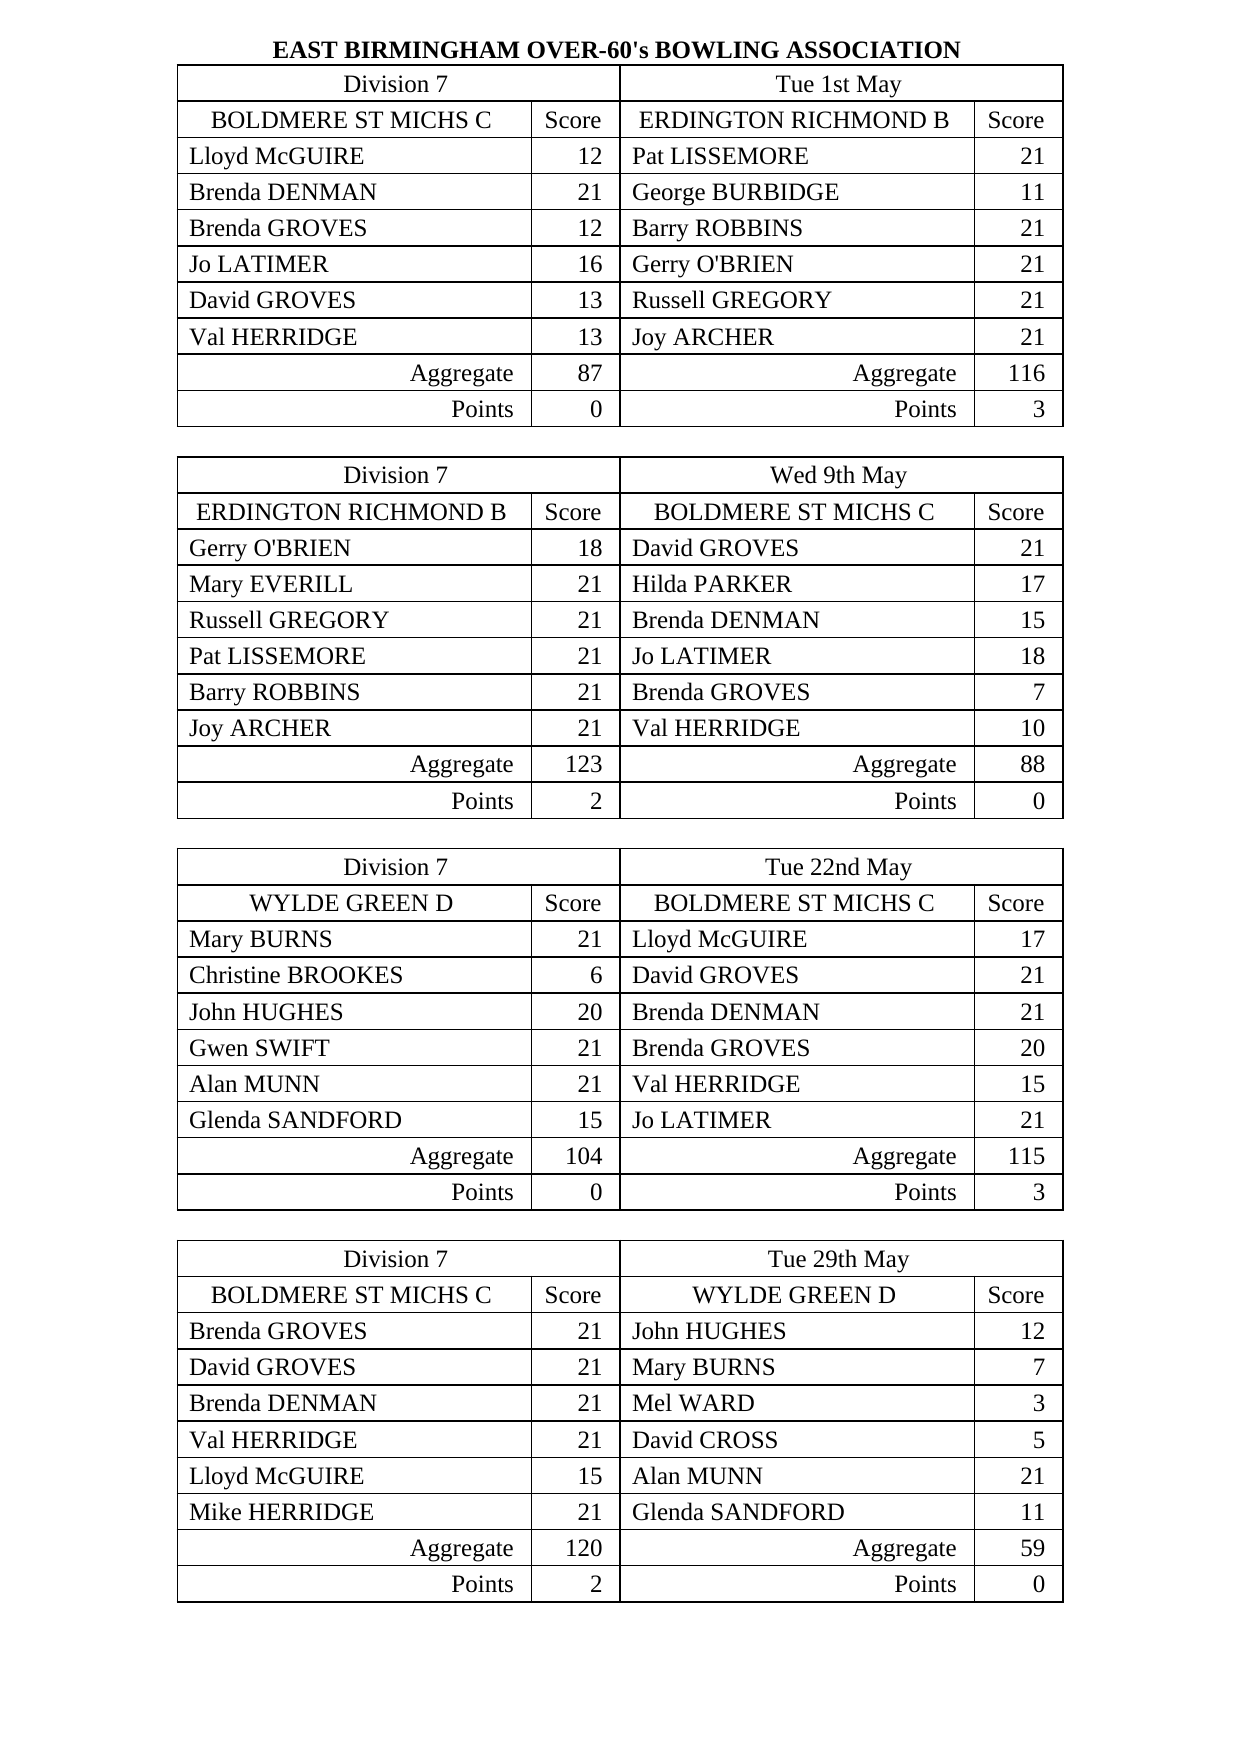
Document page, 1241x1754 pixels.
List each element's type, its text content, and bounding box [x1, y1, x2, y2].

table_cell 21 [532, 566, 619, 601]
table_cell Brenda GROVES [621, 675, 974, 709]
table_cell 11 [975, 1494, 1062, 1529]
table_cell Mel WARD [621, 1386, 974, 1420]
table_cell 21 [532, 1422, 619, 1456]
table_cell Mary BURNS [178, 922, 531, 956]
table_cell Glenda SANDFORD [178, 1102, 531, 1137]
table_cell Jo LATIMER [621, 638, 974, 673]
table_cell 21 [975, 247, 1062, 281]
table_cell Lloyd McGUIRE [178, 138, 531, 173]
table_cell Aggregate [621, 747, 974, 781]
table_cell Mary BURNS [621, 1350, 974, 1384]
table_cell 2 [532, 783, 619, 817]
table_cell 21 [975, 994, 1062, 1028]
table_cell Russell GREGORY [621, 283, 974, 317]
table_cell Aggregate [178, 1138, 531, 1173]
table_cell David GROVES [178, 1350, 531, 1384]
table_cell Russell GREGORY [178, 602, 531, 637]
table_cell Points [621, 1566, 974, 1601]
table_cell 12 [532, 210, 619, 245]
table_cell 116 [975, 355, 1062, 389]
table_cell 3 [975, 1386, 1062, 1420]
table_cell Aggregate [178, 1530, 531, 1565]
table_cell WYLDE GREEN D [178, 886, 531, 920]
table_cell David GROVES [621, 530, 974, 564]
table_cell Aggregate [178, 747, 531, 781]
table_cell Score [532, 102, 619, 136]
table_cell David GROVES [178, 283, 531, 317]
table_cell 18 [975, 638, 1062, 673]
table_header Division 7 [178, 849, 619, 884]
table_cell 15 [532, 1102, 619, 1137]
table_cell Points [621, 1175, 974, 1209]
table_cell 21 [532, 1494, 619, 1529]
table_cell 13 [532, 283, 619, 317]
table_cell 59 [975, 1530, 1062, 1565]
table_cell Joy ARCHER [621, 319, 974, 353]
table_cell 21 [532, 675, 619, 709]
table_header Wed 9th May [621, 458, 1062, 492]
table_cell Points [621, 391, 974, 426]
table_cell 104 [532, 1138, 619, 1173]
table_cell 21 [975, 319, 1062, 353]
table_cell ERDINGTON RICHMOND B [178, 494, 531, 528]
table_cell BOLDMERE ST MICHS C [178, 1277, 531, 1312]
table_cell 6 [532, 958, 619, 992]
table_cell ERDINGTON RICHMOND B [621, 102, 974, 136]
table_cell Brenda DENMAN [178, 1386, 531, 1420]
table_cell Points [178, 391, 531, 426]
table_cell Lloyd McGUIRE [178, 1458, 531, 1492]
table_cell Pat LISSEMORE [621, 138, 974, 173]
table_cell 17 [975, 922, 1062, 956]
table_cell Alan MUNN [178, 1066, 531, 1101]
table_cell Val HERRIDGE [178, 319, 531, 353]
table_cell 20 [532, 994, 619, 1028]
table_cell WYLDE GREEN D [621, 1277, 974, 1312]
table_cell 88 [975, 747, 1062, 781]
table_cell BOLDMERE ST MICHS C [621, 494, 974, 528]
table_header Tue 1st May [621, 66, 1062, 100]
table_cell 87 [532, 355, 619, 389]
table_cell 0 [975, 1566, 1062, 1601]
table_cell Points [178, 1175, 531, 1209]
table_cell Christine BROOKES [178, 958, 531, 992]
table_cell 18 [532, 530, 619, 564]
table_cell Aggregate [621, 1530, 974, 1565]
table_cell David GROVES [621, 958, 974, 992]
table_cell Val HERRIDGE [178, 1422, 531, 1456]
table_cell Gerry O'BRIEN [178, 530, 531, 564]
table_cell Score [975, 102, 1062, 136]
table_cell Gwen SWIFT [178, 1030, 531, 1064]
table_cell 10 [975, 711, 1062, 745]
table_cell Score [975, 1277, 1062, 1312]
table_cell Mike HERRIDGE [178, 1494, 531, 1529]
table_cell BOLDMERE ST MICHS C [178, 102, 531, 136]
table_cell Score [532, 1277, 619, 1312]
table_cell 21 [975, 283, 1062, 317]
table_cell 21 [532, 1030, 619, 1064]
table_cell Brenda GROVES [178, 210, 531, 245]
table_cell 21 [975, 958, 1062, 992]
table_cell 16 [532, 247, 619, 281]
table_cell 15 [975, 602, 1062, 637]
table_cell 21 [532, 1350, 619, 1384]
table_header Division 7 [178, 1241, 619, 1276]
table_cell Brenda DENMAN [178, 174, 531, 209]
table_cell 21 [975, 138, 1062, 173]
table_cell Points [178, 783, 531, 817]
table_cell Mary EVERILL [178, 566, 531, 601]
table_cell Pat LISSEMORE [178, 638, 531, 673]
table_cell Lloyd McGUIRE [621, 922, 974, 956]
table_header Tue 29th May [621, 1241, 1062, 1276]
table_cell 17 [975, 566, 1062, 601]
table_cell Jo LATIMER [178, 247, 531, 281]
table_cell 21 [975, 210, 1062, 245]
table_header Division 7 [178, 458, 619, 492]
table_cell Score [532, 494, 619, 528]
table_cell Barry ROBBINS [621, 210, 974, 245]
table_header Tue 22nd May [621, 849, 1062, 884]
table_cell 0 [532, 1175, 619, 1209]
table_cell 21 [975, 1102, 1062, 1137]
table_cell Alan MUNN [621, 1458, 974, 1492]
table_cell Brenda GROVES [178, 1313, 531, 1348]
table_cell BOLDMERE ST MICHS C [621, 886, 974, 920]
table_cell 5 [975, 1422, 1062, 1456]
table_cell 21 [532, 602, 619, 637]
table_cell 7 [975, 1350, 1062, 1384]
table_cell 11 [975, 174, 1062, 209]
table_cell 15 [975, 1066, 1062, 1101]
table_cell 21 [975, 1458, 1062, 1492]
table_cell 123 [532, 747, 619, 781]
table_cell 3 [975, 1175, 1062, 1209]
table_cell Score [975, 494, 1062, 528]
table_cell Joy ARCHER [178, 711, 531, 745]
table_cell 21 [532, 174, 619, 209]
table_cell 20 [975, 1030, 1062, 1064]
table_cell 2 [532, 1566, 619, 1601]
table_cell 115 [975, 1138, 1062, 1173]
table_cell 0 [975, 783, 1062, 817]
table_cell 21 [532, 711, 619, 745]
table_cell Val HERRIDGE [621, 1066, 974, 1101]
table_cell 21 [532, 922, 619, 956]
table_cell Aggregate [178, 355, 531, 389]
table_cell 120 [532, 1530, 619, 1565]
table_cell 0 [532, 391, 619, 426]
table_cell 15 [532, 1458, 619, 1492]
table_cell Points [621, 783, 974, 817]
table_cell Brenda DENMAN [621, 602, 974, 637]
table_cell Brenda GROVES [621, 1030, 974, 1064]
table_cell 12 [975, 1313, 1062, 1348]
table_cell 7 [975, 675, 1062, 709]
table_cell 21 [532, 1386, 619, 1420]
table_cell Aggregate [621, 355, 974, 389]
table_cell Score [975, 886, 1062, 920]
table_cell George BURBIDGE [621, 174, 974, 209]
table_cell 21 [532, 1313, 619, 1348]
table_cell 13 [532, 319, 619, 353]
table_cell John HUGHES [621, 1313, 974, 1348]
table_cell Gerry O'BRIEN [621, 247, 974, 281]
table_cell 21 [975, 530, 1062, 564]
table_cell 21 [532, 1066, 619, 1101]
table_cell Jo LATIMER [621, 1102, 974, 1137]
table_cell Aggregate [621, 1138, 974, 1173]
table_cell Points [178, 1566, 531, 1601]
table_header Division 7 [178, 66, 619, 100]
table_cell 21 [532, 638, 619, 673]
table_cell Glenda SANDFORD [621, 1494, 974, 1529]
table_cell Hilda PARKER [621, 566, 974, 601]
table_cell Score [532, 886, 619, 920]
table_cell 12 [532, 138, 619, 173]
table_cell David CROSS [621, 1422, 974, 1456]
table_cell Barry ROBBINS [178, 675, 531, 709]
table_cell Brenda DENMAN [621, 994, 974, 1028]
table_cell John HUGHES [178, 994, 531, 1028]
table_cell Val HERRIDGE [621, 711, 974, 745]
table_cell 3 [975, 391, 1062, 426]
